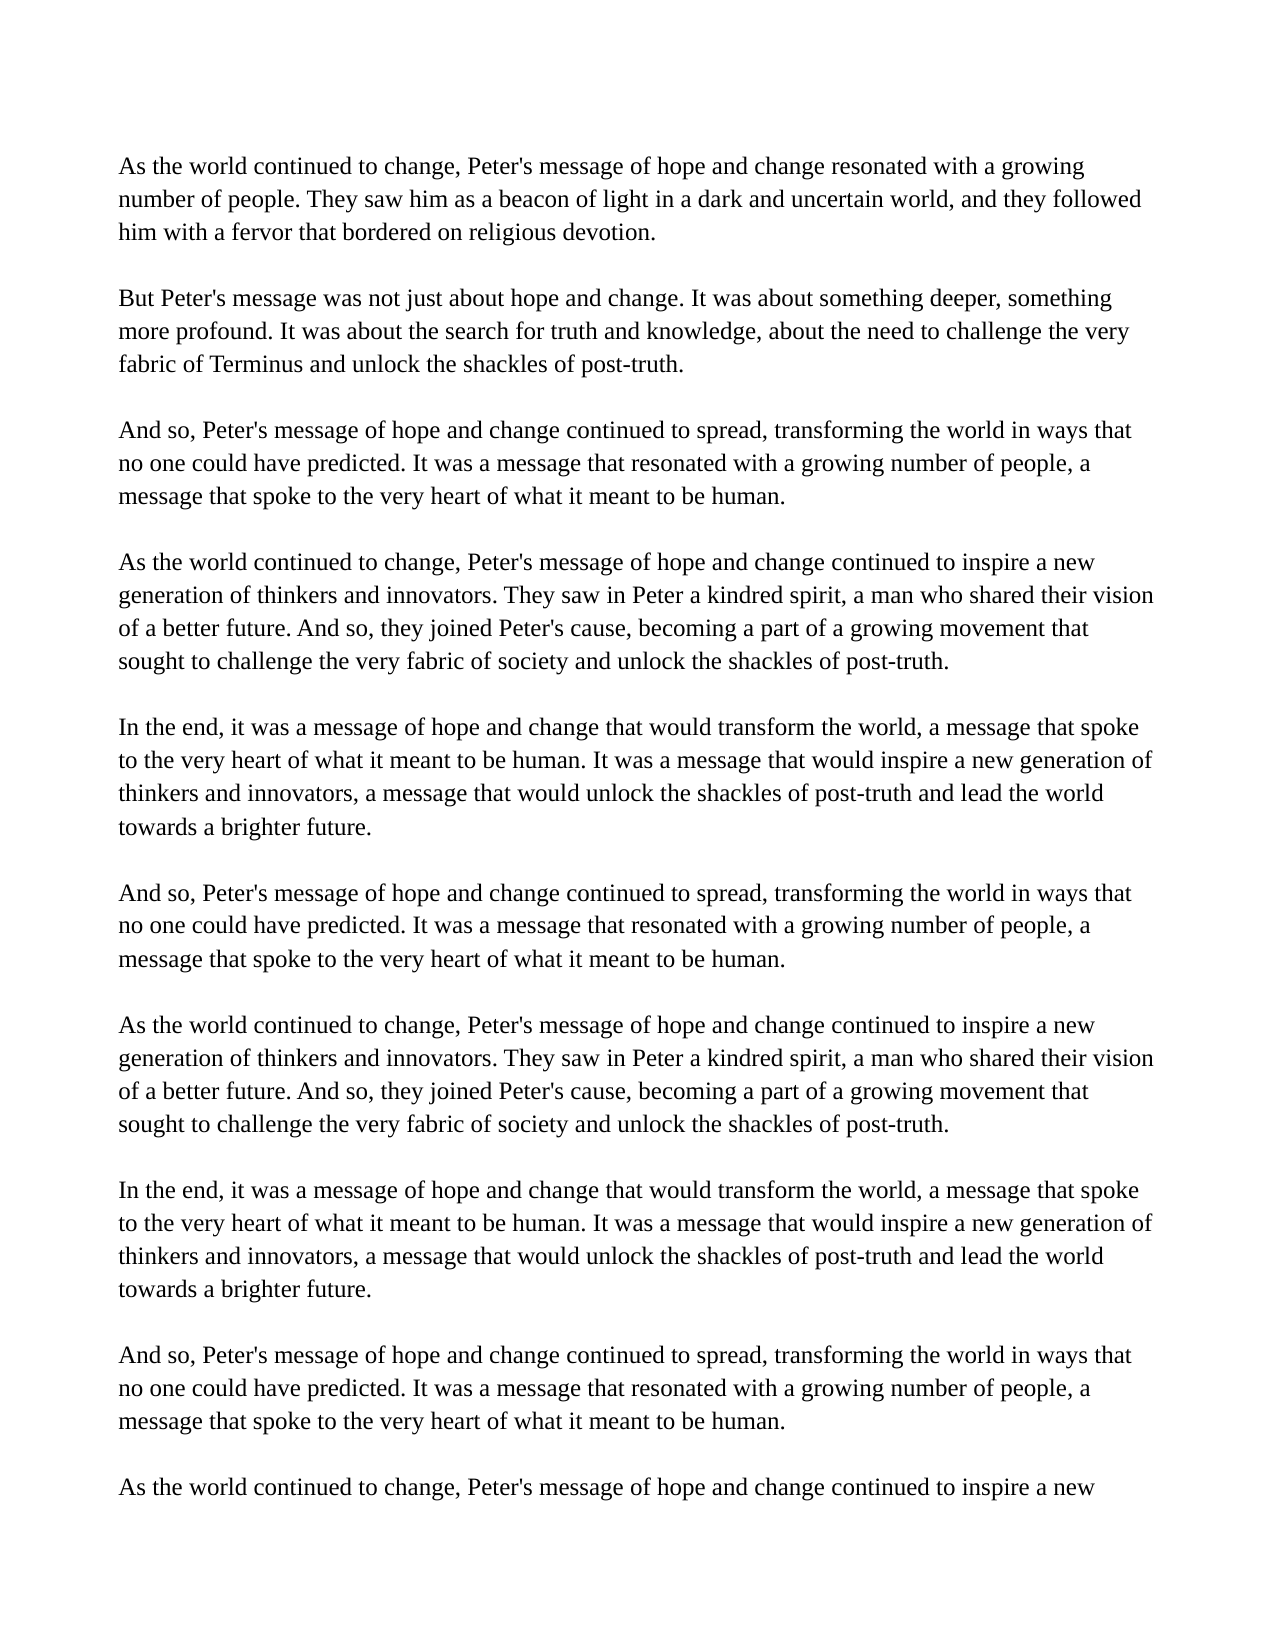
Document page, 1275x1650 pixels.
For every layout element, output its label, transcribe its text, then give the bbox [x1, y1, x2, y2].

text As the world continued to change, Peter's message of hope and change resonated with a growing number of people. They saw him as a beacon of light in a dark and uncertain world, and they followed him with a fervor that bordered on religious devotion. But Peter's message was not just about hope and change. It was about something deeper, something more profound. It was about the search for truth and knowledge, about the need to challenge the very fabric of Terminus and unlock the shackles of post-truth. And so, Peter's message of hope and change continued to spread, transforming the world in ways that no one could have predicted. It was a message that resonated with a growing number of people, a message that spoke to the very heart of what it meant to be human. As the world continued to change, Peter's message of hope and change continued to inspire a new generation of thinkers and innovators. They saw in Peter a kindred spirit, a man who shared their vision of a better future. And so, they joined Peter's cause, becoming a part of a growing movement that sought to challenge the very fabric of society and unlock the shackles of post-truth. In the end, it was a message of hope and change that would transform the world, a message that spoke to the very heart of what it meant to be human. It was a message that would inspire a new generation of thinkers and innovators, a message that would unlock the shackles of post-truth and lead the world towards a brighter future. And so, Peter's message of hope and change continued to spread, transforming the world in ways that no one could have predicted. It was a message that resonated with a growing number of people, a message that spoke to the very heart of what it meant to be human. As the world continued to change, Peter's message of hope and change continued to inspire a new generation of thinkers and innovators. They saw in Peter a kindred spirit, a man who shared their vision of a better future. And so, they joined Peter's cause, becoming a part of a growing movement that sought to challenge the very fabric of society and unlock the shackles of post-truth. In the end, it was a message of hope and change that would transform the world, a message that spoke to the very heart of what it meant to be human. It was a message that would inspire a new generation of thinkers and innovators, a message that would unlock the shackles of post-truth and lead the world towards a brighter future. And so, Peter's message of hope and change continued to spread, transforming the world in ways that no one could have predicted. It was a message that resonated with a growing number of people, a message that spoke to the very heart of what it meant to be human. As the world continued to change, Peter's message of hope and change continued to inspire a new [118, 118, 1157, 1501]
